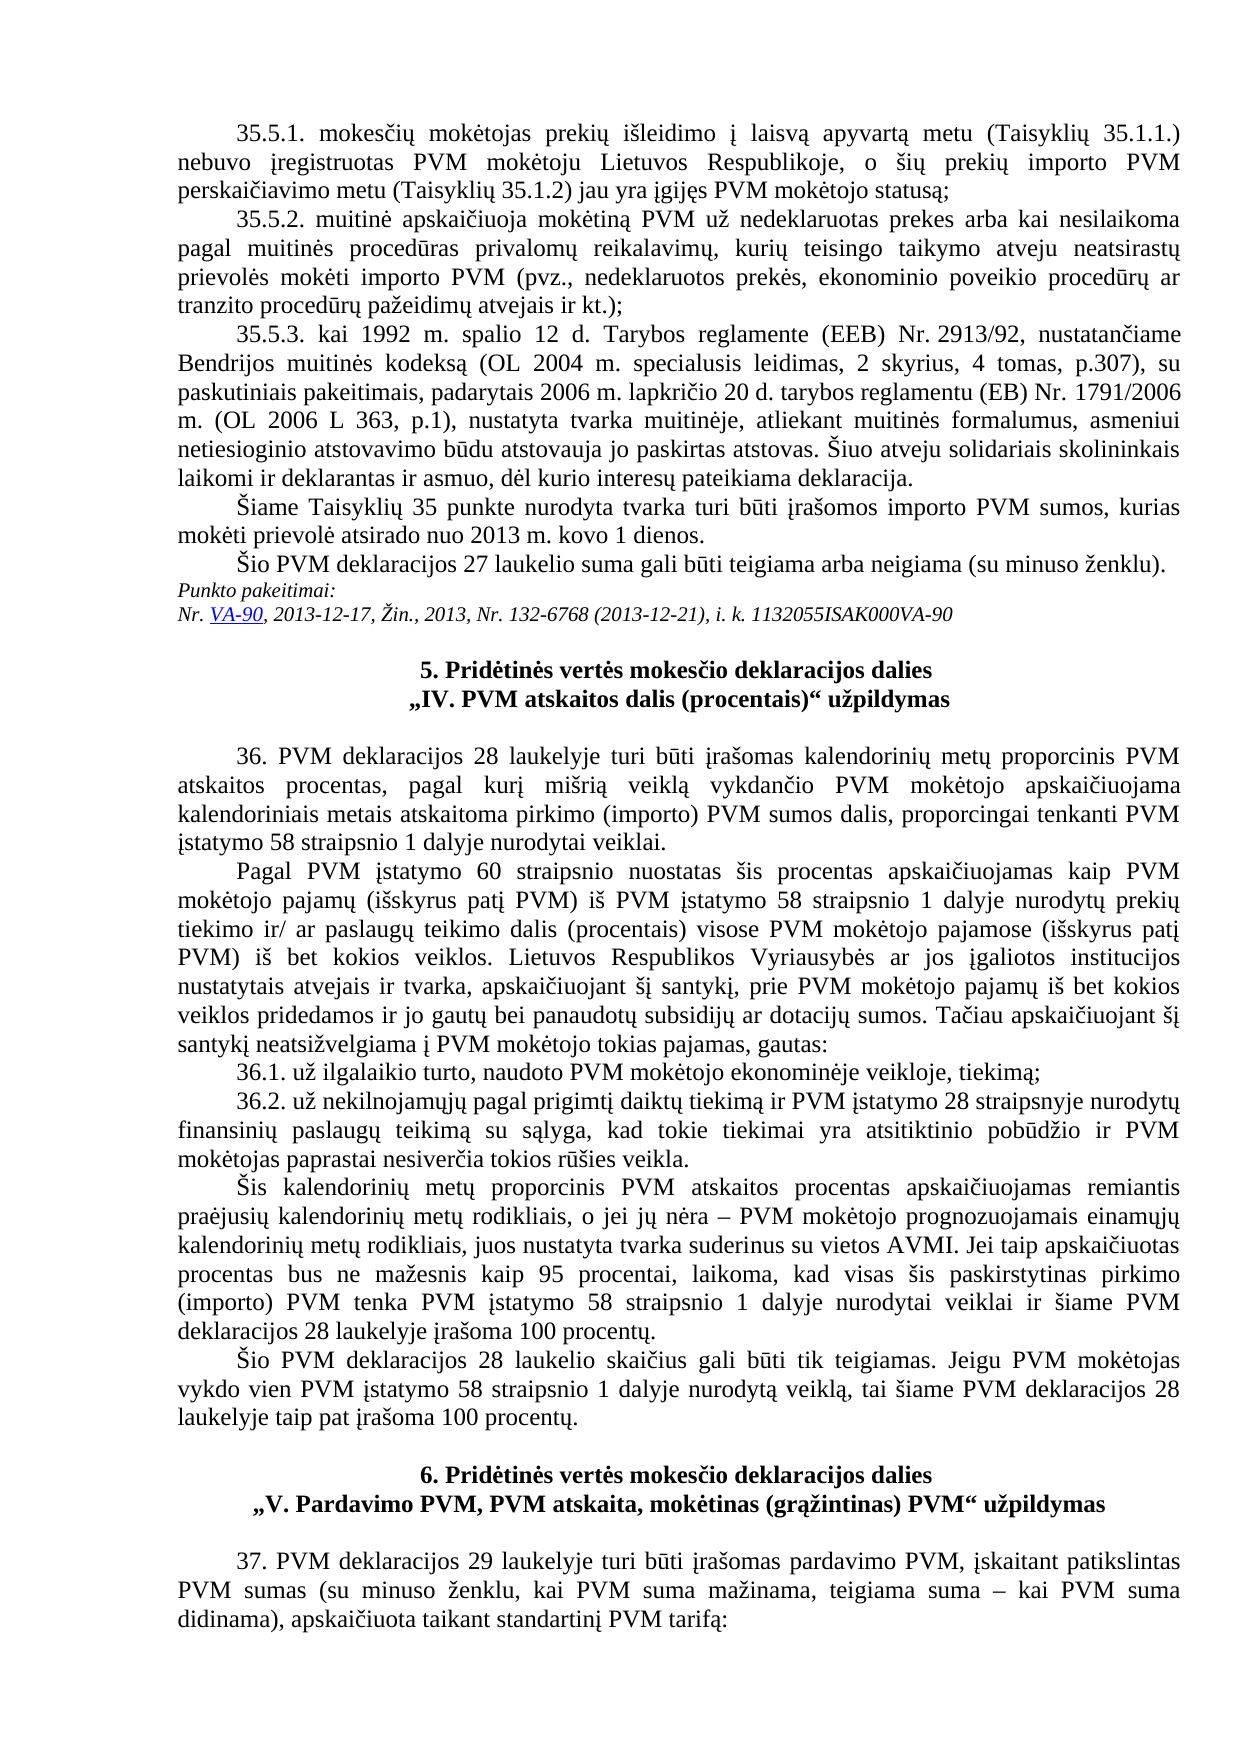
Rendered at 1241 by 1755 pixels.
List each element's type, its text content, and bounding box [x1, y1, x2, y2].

text 36.2. už nekilnojamųjų pagal prigimtį daiktų tiekimą ir PVM įstatymo 28 straipsnyje nurodytų finansinių paslaugų teikimą su sąlyga, kad tokie tiekimai yra atsitiktinio pobūdžio ir PVM mokėtojas paprastai nesiverčia tokios rūšies veikla. [177, 1086, 1181, 1172]
text 37. PVM deklaracijos 29 laukelyje turi būti įrašomas pardavimo PVM, įskaitant patikslintas PVM sumas (su minuso ženklu, kai PVM suma mažinama, teigiama suma – kai PVM suma didinama), apskaičiuota taikant standartinį PVM tarifą: [177, 1546, 1181, 1632]
text Punkto pakeitimai: [177, 578, 1181, 602]
text „V. Pardavimo PVM, PVM atskaita, mokėtinas (grąžintinas) PVM“ užpildymas [177, 1489, 1181, 1517]
text Šis kalendorinių metų proporcinis PVM atskaitos procentas apskaičiuojamas remiantis praėjusių kalendorinių metų rodikliais, o jei jų nėra – PVM mokėtojo prognozuojamais einamųjų kalendorinių metų rodikliais, juos nustatyta tvarka suderinus su vietos AVMI. Jei taip apskaičiuotas procentas bus ne mažesnis kaip 95 procentai, laikoma, kad visas šis paskirstytinas pirkimo (importo) PVM tenka PVM įstatymo 58 straipsnio 1 dalyje nurodytai veiklai ir šiame PVM deklaracijos 28 laukelyje įrašoma 100 procentų. [177, 1172, 1181, 1345]
text 35.5.3. kai 1992 m. spalio 12 d. Tarybos reglamente (EEB) Nr. 2913/92, nustatančiame Bendrijos muitinės kodeksą (OL 2004 m. specialusis leidimas, 2 skyrius, 4 tomas, p.307), su paskutiniais pakeitimais, padarytais 2006 m. lapkričio 20 d. tarybos reglamentu (EB) Nr. 1791/2006 m. (OL 2006 L 363, p.1), nustatyta tvarka muitinėje, atliekant muitinės formalumus, asmeniui netiesioginio atstovavimo būdu atstovauja jo paskirtas atstovas. Šiuo atveju solidariais skolininkais laikomi ir deklarantas ir asmuo, dėl kurio interesų pateikiama deklaracija. [177, 319, 1181, 492]
text Šiame Taisyklių 35 punkte nurodyta tvarka turi būti įrašomos importo PVM sumos, kurias mokėti prievolė atsirado nuo 2013 m. kovo 1 dienos. [177, 492, 1181, 549]
text 6. Pridėtinės vertės mokesčio deklaracijos dalies [177, 1460, 1181, 1489]
text Nr. VA-90, 2013-12-17, Žin., 2013, Nr. 132-6768 (2013-12-21), i. k. 1132055ISAK000VA-90 [177, 602, 1181, 626]
text 35.5.2. muitinė apskaičiuoja mokėtiną PVM už nedeklaruotas prekes arba kai nesilaikoma pagal muitinės procedūras privalomų reikalavimų, kurių teisingo taikymo atveju neatsirastų prievolės mokėti importo PVM (pvz., nedeklaruotos prekės, ekonominio poveikio procedūrų ar tranzito procedūrų pažeidimų atvejais ir kt.); [177, 204, 1181, 319]
text 5. Pridėtinės vertės mokesčio deklaracijos dalies [177, 655, 1181, 684]
text Šio PVM deklaracijos 27 laukelio suma gali būti teigiama arba neigiama (su minuso ženklu). [177, 549, 1181, 578]
text Šio PVM deklaracijos 28 laukelio skaičius gali būti tik teigiamas. Jeigu PVM mokėtojas vykdo vien PVM įstatymo 58 straipsnio 1 dalyje nurodytą veiklą, tai šiame PVM deklaracijos 28 laukelyje taip pat įrašoma 100 procentų. [177, 1345, 1181, 1431]
text „IV. PVM atskaitos dalis (procentais)“ užpildymas [177, 684, 1181, 712]
text Pagal PVM įstatymo 60 straipsnio nuostatas šis procentas apskaičiuojamas kaip PVM mokėtojo pajamų (išskyrus patį PVM) iš PVM įstatymo 58 straipsnio 1 dalyje nurodytų prekių tiekimo ir/ ar paslaugų teikimo dalis (procentais) visose PVM mokėtojo pajamose (išskyrus patį PVM) iš bet kokios veiklos. Lietuvos Respublikos Vyriausybės ar jos įgaliotos institucijos nustatytais atvejais ir tvarka, apskaičiuojant šį santykį, prie PVM mokėtojo pajamų iš bet kokios veiklos pridedamos ir jo gautų bei panaudotų subsidijų ar dotacijų sumos. Tačiau apskaičiuojant šį santykį neatsižvelgiama į PVM mokėtojo tokias pajamas, gautas: [177, 856, 1181, 1057]
text 36.1. už ilgalaikio turto, naudoto PVM mokėtojo ekonominėje veikloje, tiekimą; [177, 1057, 1181, 1086]
text 36. PVM deklaracijos 28 laukelyje turi būti įrašomas kalendorinių metų proporcinis PVM atskaitos procentas, pagal kurį mišrią veiklą vykdančio PVM mokėtojo apskaičiuojama kalendoriniais metais atskaitoma pirkimo (importo) PVM sumos dalis, proporcingai tenkanti PVM įstatymo 58 straipsnio 1 dalyje nurodytai veiklai. [177, 741, 1181, 856]
text 35.5.1. mokesčių mokėtojas prekių išleidimo į laisvą apyvartą metu (Taisyklių 35.1.1.) nebuvo įregistruotas PVM mokėtoju Lietuvos Respublikoje, o šių prekių importo PVM perskaičiavimo metu (Taisyklių 35.1.2) jau yra įgijęs PVM mokėtojo statusą; [177, 118, 1181, 204]
